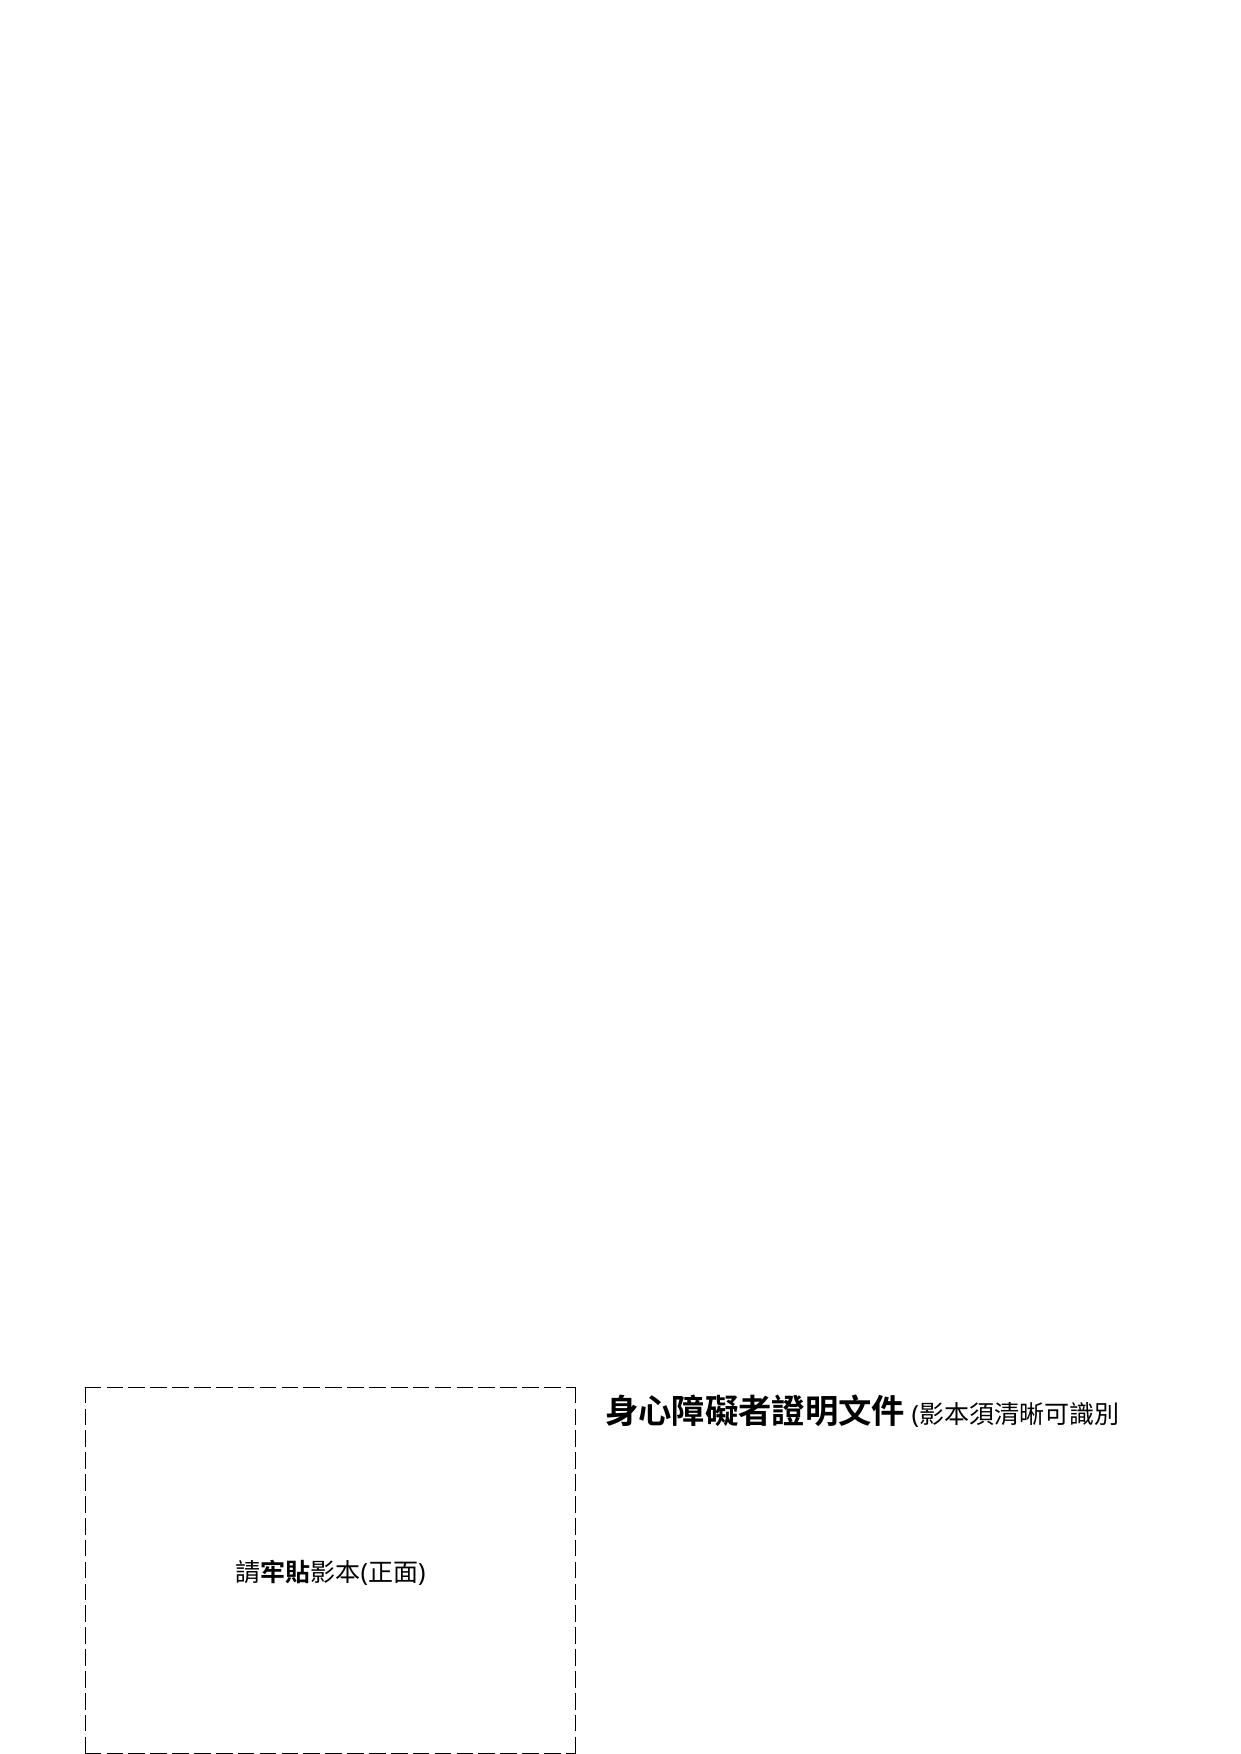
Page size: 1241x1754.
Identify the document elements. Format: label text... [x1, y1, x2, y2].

text 身心障礙者證明文件 (影本須清晰可識別字跡清楚，可自行影印使用) [80, 1372, 1137, 1447]
table_header 請牢貼影本(正面) [85, 1387, 575, 1753]
